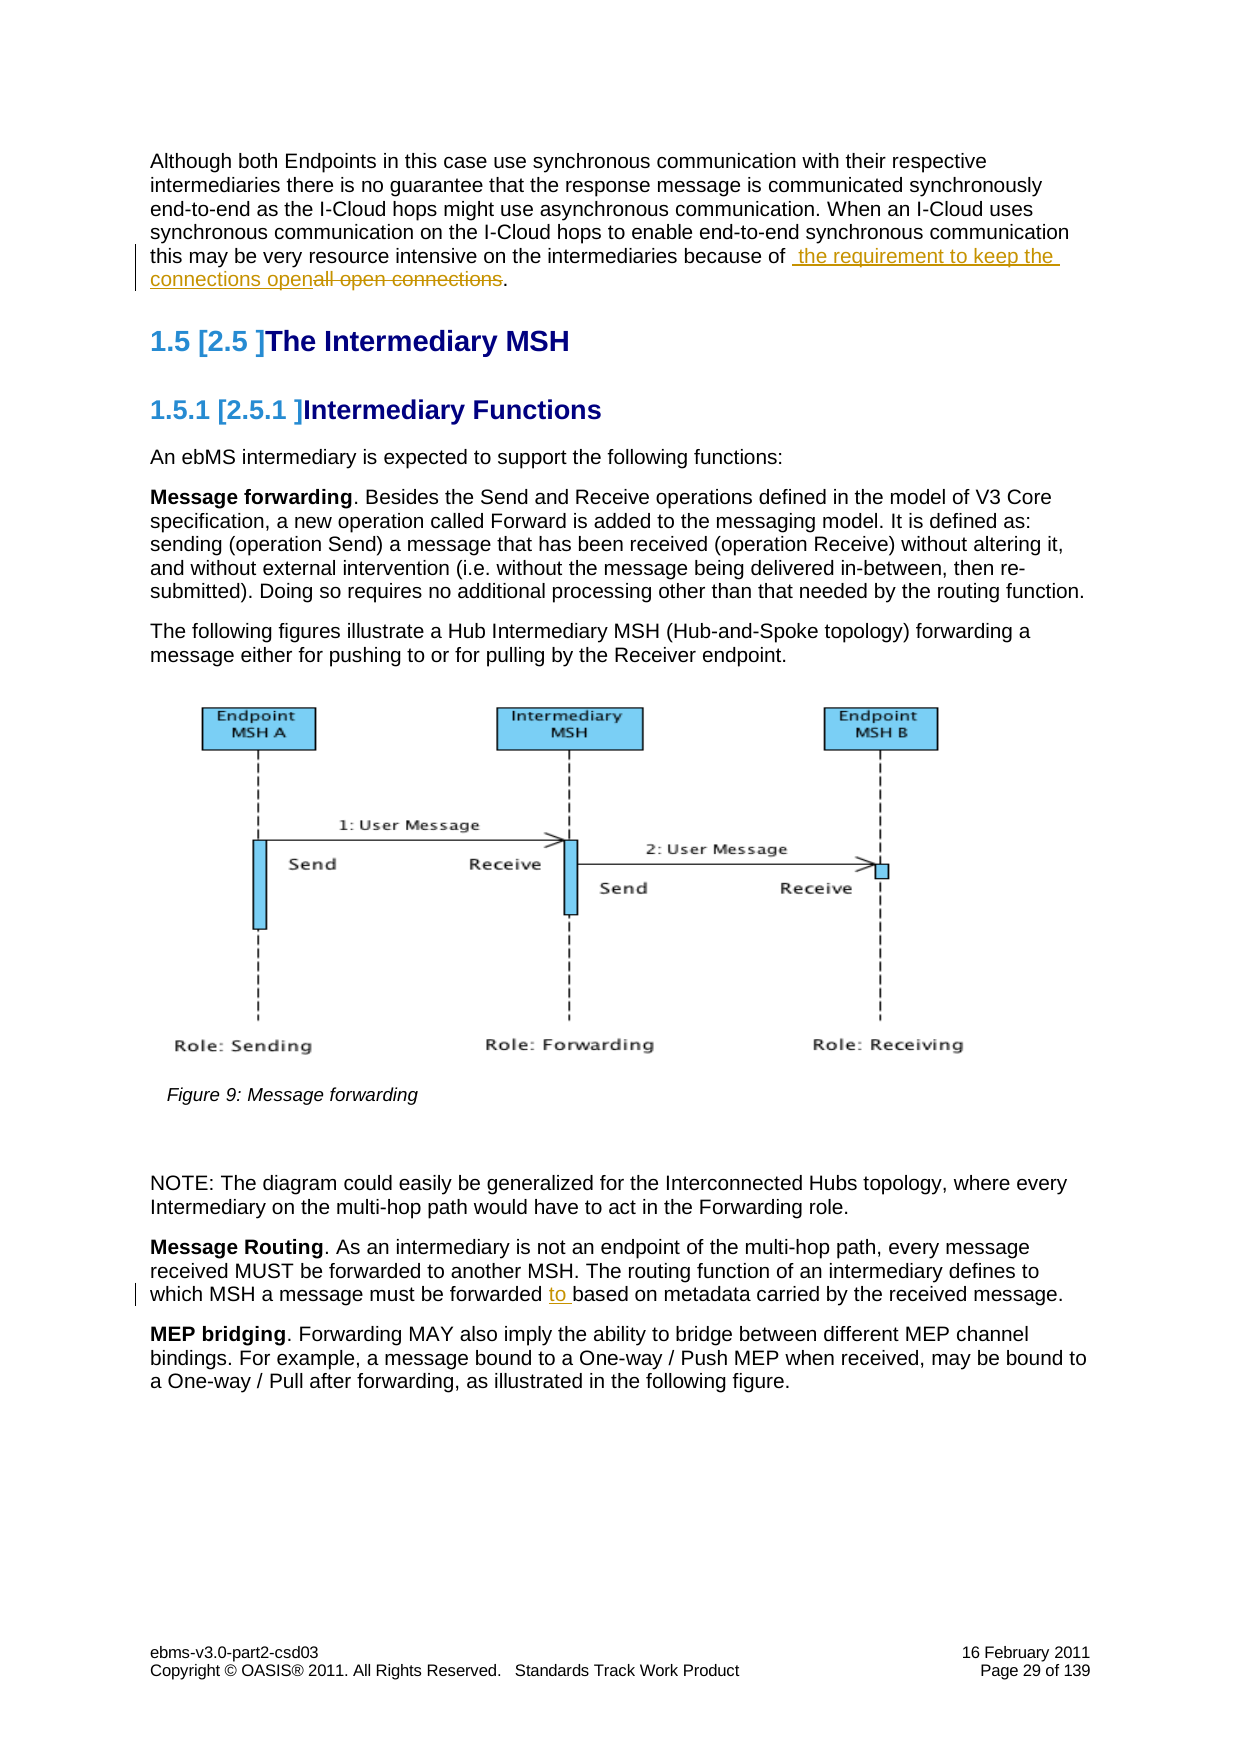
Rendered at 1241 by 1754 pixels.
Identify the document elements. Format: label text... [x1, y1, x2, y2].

text MEP bridging. Forwarding MAY also imply the ability to bridge between different MEP channel bindings. For example, a message bound to a One-way / Push MEP when received, may be bound to a One-way / Pull after forwarding, as illustrated in the following figure. [150, 1323, 1090, 1393]
text Message forwarding. Besides the Send and Receive operations defined in the model of V3 Core specification, a new operation called Forward is added to the messaging model. It is defined as: sending (operation Send) a message that has been received (operation Receive) without altering it, and without external intervention (i.e. without the message being delivered in-between, then re-submitted). Doing so requires no additional processing other than that needed by the routing function. [150, 486, 1090, 603]
text Figure 9: Message forwarding [167, 1085, 978, 1106]
picture [166, 705, 978, 1085]
text Although both Endpoints in this case use synchronous communication with their respective intermediaries there is no guarantee that the response message is communicated synchronously end-to-end as the I-Cloud hops might use asynchronous communication. When an I-Cloud uses synchronous communication on the I-Cloud hops to enable end-to-end synchronous communication this may be very resource intensive on the intermediaries because of the requirement to keep the connections open. [150, 150, 1090, 291]
text NOTE: The diagram could easily be generalized for the Interconnected Hubs topology, where every Intermediary on the multi-hop path would have to act in the Forwarding role. [150, 1172, 1090, 1219]
text The following figures illustrate a Hub Intermediary MSH (Hub-and-Spoke topology) forwarding a message either for pushing to or for pulling by the Receiver endpoint. [150, 620, 1090, 667]
subtitle Intermediary Functions [150, 394, 1090, 424]
subtitle The Intermediary MSH [150, 324, 1090, 357]
text Message Routing. As an intermediary is not an endpoint of the multi-hop path, every message received MUST be forwarded to another MSH. The routing function of an intermediary defines to which MSH a message must be forwarded to based on metadata carried by the received message. [150, 1236, 1090, 1306]
text An ebMS intermediary is expected to support the following functions: [150, 445, 1090, 469]
